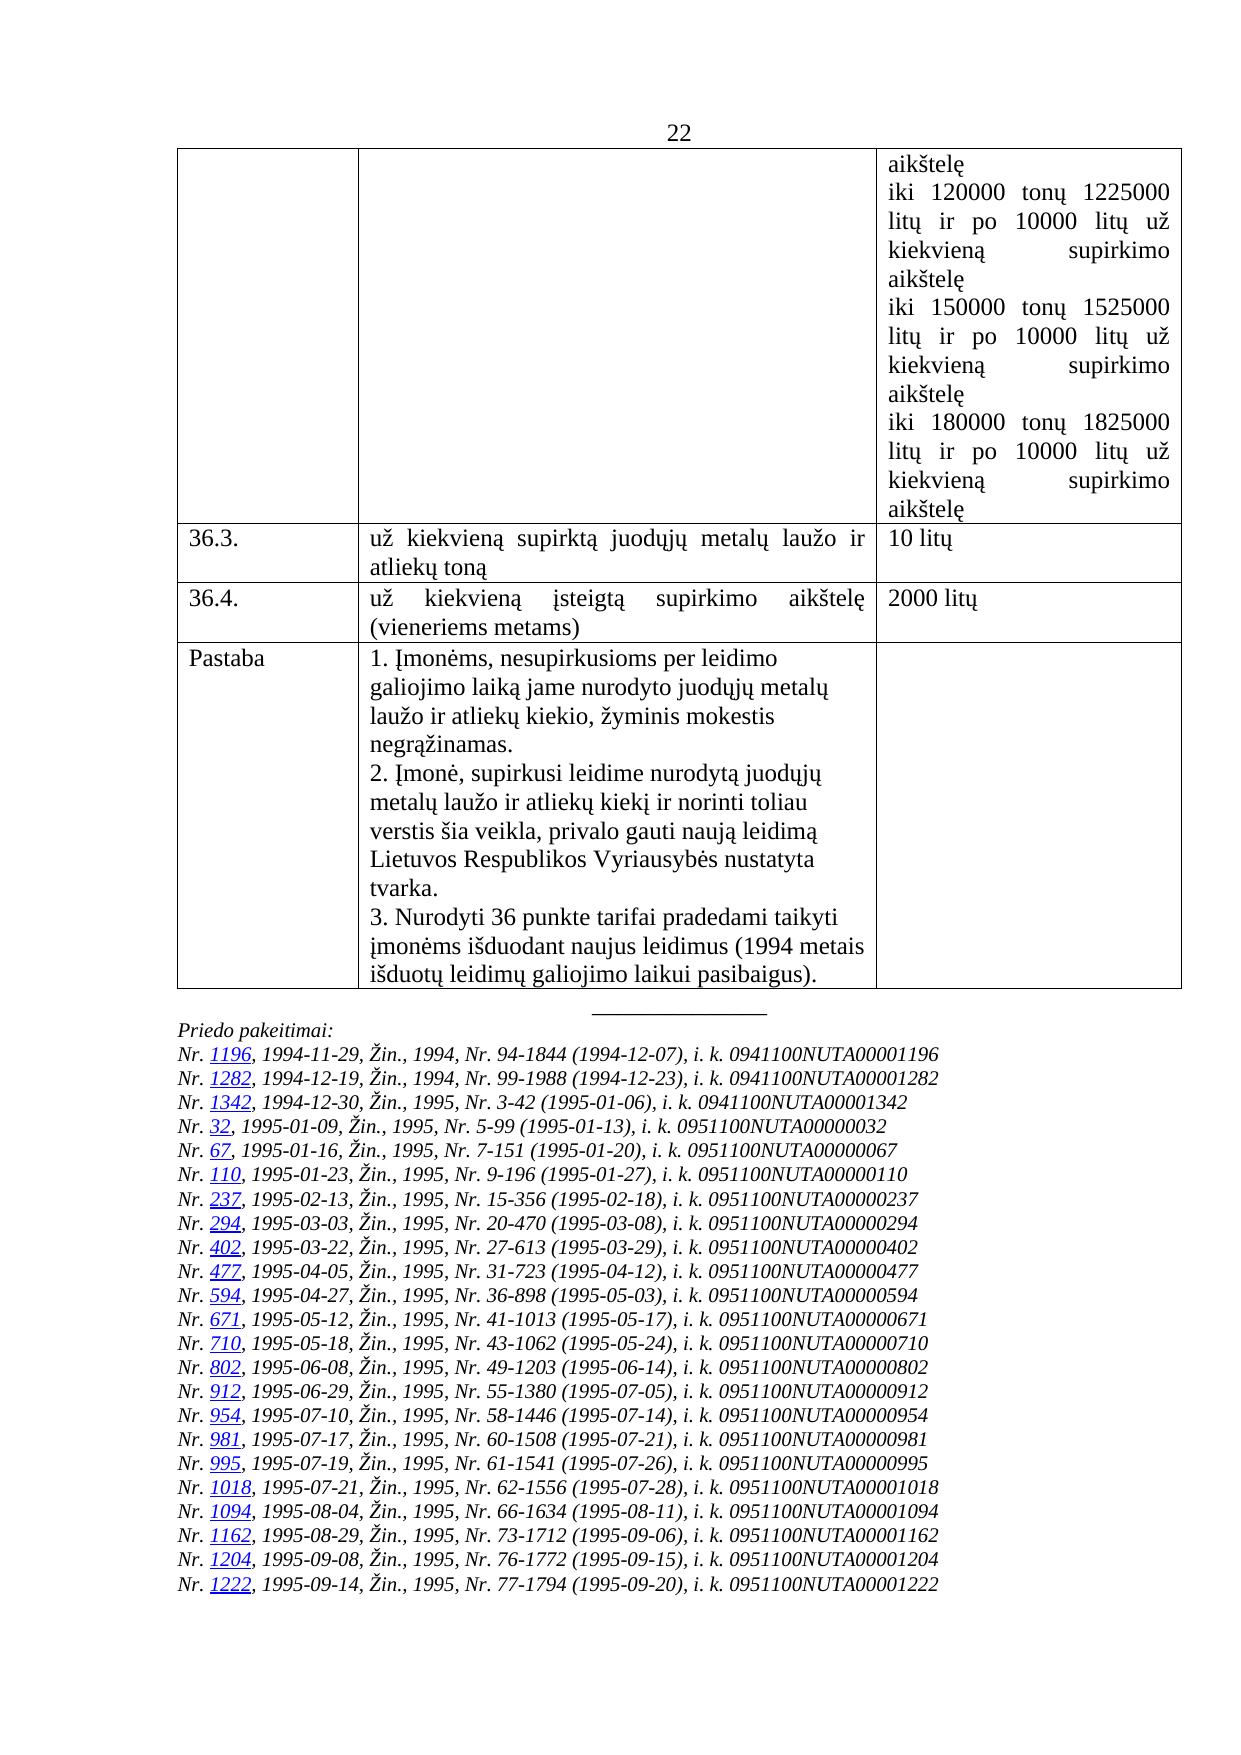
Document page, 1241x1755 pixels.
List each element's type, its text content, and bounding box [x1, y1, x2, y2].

text Nr. 110, 1995-01-23, Žin., 1995, Nr. 9-196 (1995-01-27), i. k. 0951100NUTA00000110 [177, 1162, 1181, 1186]
table_cell už kiekvieną supirktą juodųjų metalų laužo ir atliekų toną [359, 524, 876, 582]
text Nr. 802, 1995-06-08, Žin., 1995, Nr. 49-1203 (1995-06-14), i. k. 0951100NUTA00000802 [177, 1355, 1181, 1379]
text Nr. 1282, 1994-12-19, Žin., 1994, Nr. 99-1988 (1994-12-23), i. k. 0941100NUTA00001282 [177, 1066, 1181, 1090]
text Nr. 954, 1995-07-10, Žin., 1995, Nr. 58-1446 (1995-07-14), i. k. 0951100NUTA00000954 [177, 1403, 1181, 1427]
text Nr. 671, 1995-05-12, Žin., 1995, Nr. 41-1013 (1995-05-17), i. k. 0951100NUTA00000671 [177, 1307, 1181, 1331]
text Nr. 294, 1995-03-03, Žin., 1995, Nr. 20-470 (1995-03-08), i. k. 0951100NUTA00000294 [177, 1211, 1181, 1234]
text Nr. 981, 1995-07-17, Žin., 1995, Nr. 60-1508 (1995-07-21), i. k. 0951100NUTA00000981 [177, 1427, 1181, 1451]
text Nr. 32, 1995-01-09, Žin., 1995, Nr. 5-99 (1995-01-13), i. k. 0951100NUTA00000032 [177, 1114, 1181, 1138]
text Nr. 995, 1995-07-19, Žin., 1995, Nr. 61-1541 (1995-07-26), i. k. 0951100NUTA00000995 [177, 1451, 1181, 1475]
table_cell [178, 149, 358, 522]
table_cell Pastaba [178, 643, 358, 988]
text Nr. 710, 1995-05-18, Žin., 1995, Nr. 43-1062 (1995-05-24), i. k. 0951100NUTA00000710 [177, 1331, 1181, 1355]
text Nr. 477, 1995-04-05, Žin., 1995, Nr. 31-723 (1995-04-12), i. k. 0951100NUTA00000477 [177, 1259, 1181, 1283]
text Nr. 1162, 1995-08-29, Žin., 1995, Nr. 73-1712 (1995-09-06), i. k. 0951100NUTA00001162 [177, 1523, 1181, 1547]
text Nr. 1196, 1994-11-29, Žin., 1994, Nr. 94-1844 (1994-12-07), i. k. 0941100NUTA00001196 [177, 1042, 1181, 1066]
table_cell [359, 149, 876, 522]
table_cell 2000 litų [877, 583, 1181, 642]
table_cell už kiekvieną įsteigtą supirkimo aikštelę (vieneriems metams) [359, 583, 876, 642]
table_cell 10 litų [877, 524, 1181, 582]
text Nr. 1094, 1995-08-04, Žin., 1995, Nr. 66-1634 (1995-08-11), i. k. 0951100NUTA00001094 [177, 1499, 1181, 1523]
text Nr. 1342, 1994-12-30, Žin., 1995, Nr. 3-42 (1995-01-06), i. k. 0941100NUTA00001342 [177, 1090, 1181, 1114]
text Nr. 912, 1995-06-29, Žin., 1995, Nr. 55-1380 (1995-07-05), i. k. 0951100NUTA00000912 [177, 1379, 1181, 1403]
text Nr. 1018, 1995-07-21, Žin., 1995, Nr. 62-1556 (1995-07-28), i. k. 0951100NUTA00001018 [177, 1475, 1181, 1499]
text Nr. 237, 1995-02-13, Žin., 1995, Nr. 15-356 (1995-02-18), i. k. 0951100NUTA00000237 [177, 1186, 1181, 1211]
text Priedo pakeitimai: [177, 1018, 1181, 1042]
text Nr. 594, 1995-04-27, Žin., 1995, Nr. 36-898 (1995-05-03), i. k. 0951100NUTA00000594 [177, 1283, 1181, 1307]
text Nr. 1222, 1995-09-14, Žin., 1995, Nr. 77-1794 (1995-09-20), i. k. 0951100NUTA00001222 [177, 1571, 1181, 1596]
text Nr. 67, 1995-01-16, Žin., 1995, Nr. 7-151 (1995-01-20), i. k. 0951100NUTA00000067 [177, 1138, 1181, 1162]
text Nr. 402, 1995-03-22, Žin., 1995, Nr. 27-613 (1995-03-29), i. k. 0951100NUTA00000402 [177, 1234, 1181, 1259]
text ______________ [177, 989, 1181, 1018]
table_cell 1. Įmonėms, nesupirkusioms per leidimo galiojimo laiką jame nurodyto juodųjų metalų laužo ir atliekų kiekio, žyminis mokestis negrąžinamas. 2. Įmonė, supirkusi leidime nurodytą juodųjų metalų laužo ir atliekų kiekį ir norinti toliau verstis šia veikla, privalo gauti naują leidimą Lietuvos Respublikos Vyriausybės nustatyta tvarka. 3. Nurodyti 36 punkte tarifai pradedami taikyti įmonėms išduodant naujus leidimus (1994 metais išduotų leidimų galiojimo laikui pasibaigus). [359, 643, 876, 988]
text Nr. 1204, 1995-09-08, Žin., 1995, Nr. 76-1772 (1995-09-15), i. k. 0951100NUTA00001204 [177, 1547, 1181, 1571]
table_cell [877, 643, 1181, 988]
table_cell 36.4. [178, 583, 358, 642]
table_cell aikštelę iki 120000 tonų 1225000 litų ir po 10000 litų už kiekvieną supirkimo aikštelę iki 150000 tonų 1525000 litų ir po 10000 litų už kiekvieną supirkimo aikštelę iki 180000 tonų 1825000 litų ir po 10000 litų už kiekvieną supirkimo aikštelę [877, 149, 1181, 522]
table_cell 36.3. [178, 524, 358, 582]
